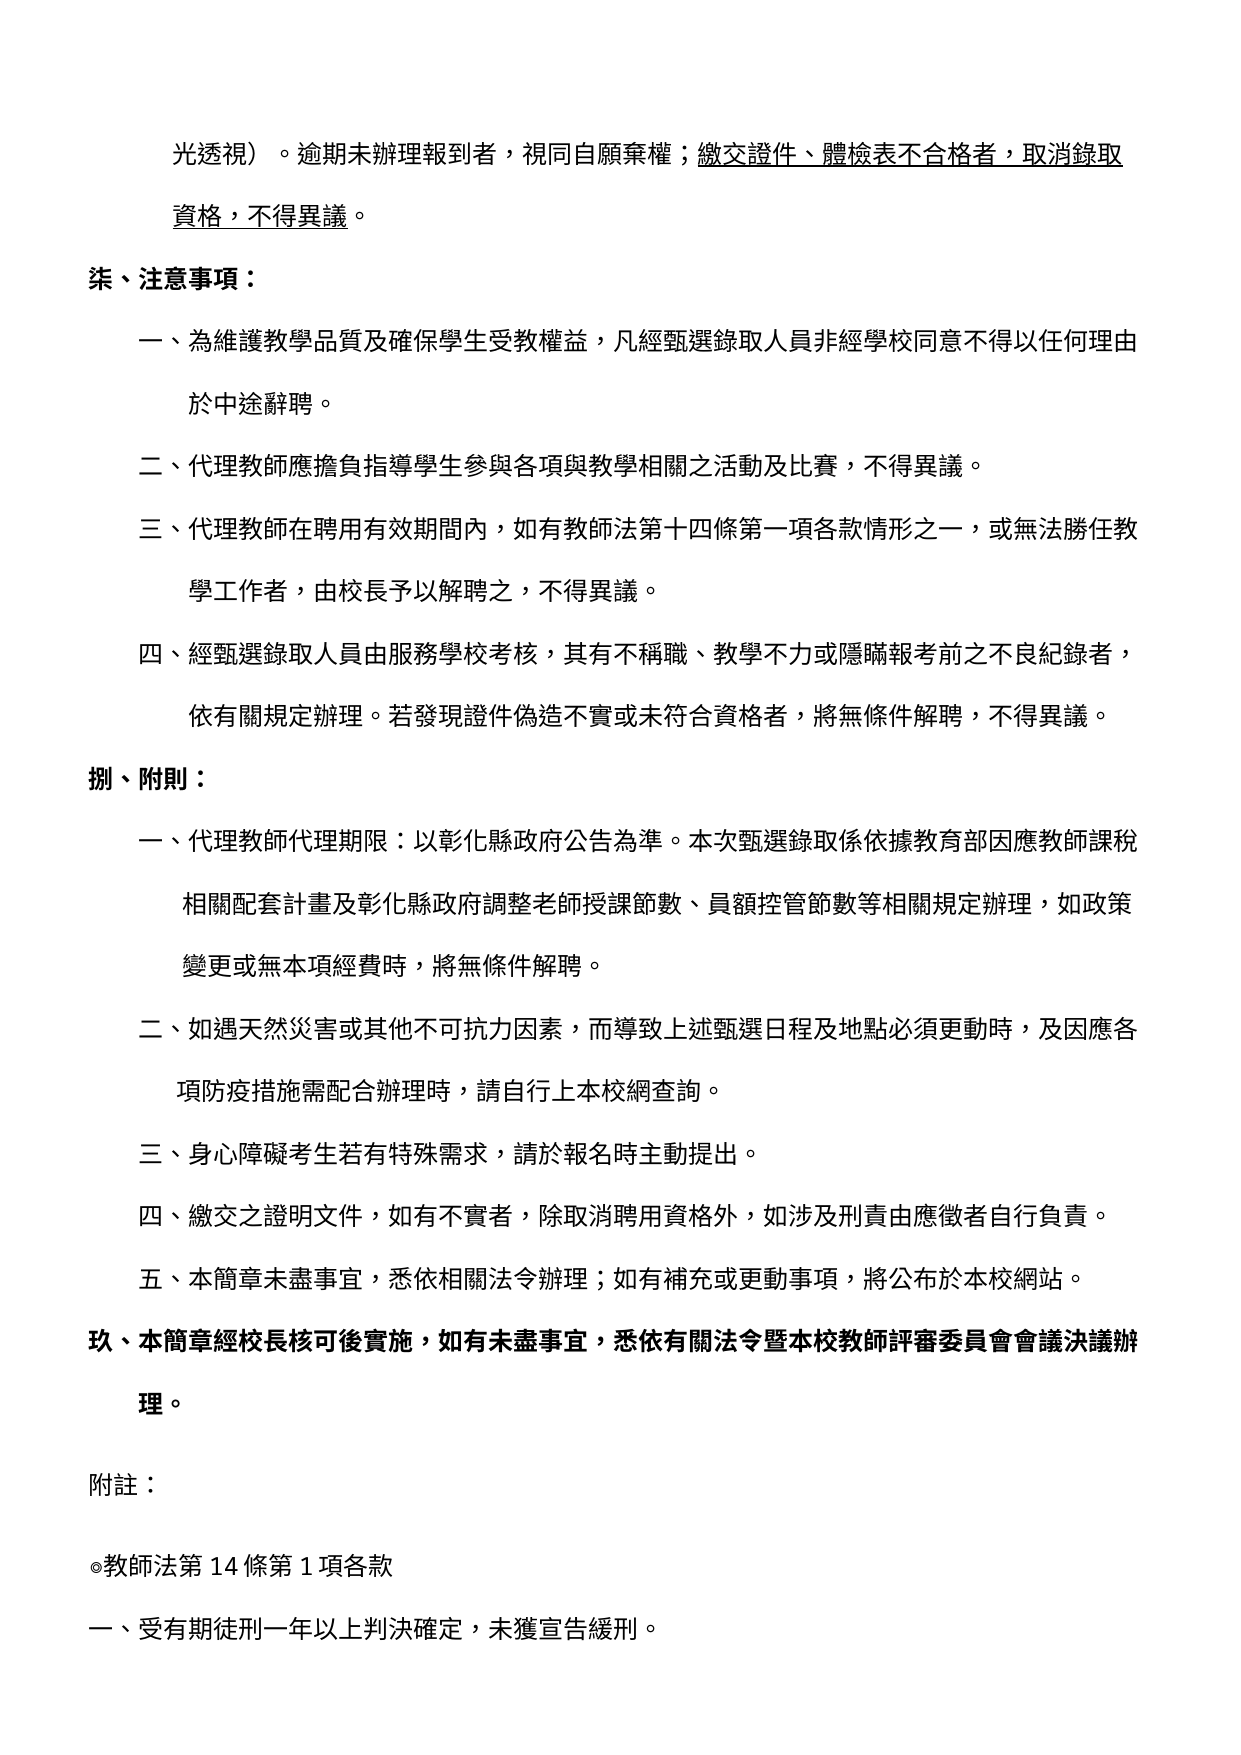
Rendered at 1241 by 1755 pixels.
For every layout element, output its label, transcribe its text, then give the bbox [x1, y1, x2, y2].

text 光透視）。逾期未辦理報到者，視同自願棄權；繳交證件、體檢表不合格者，取消錄取資格，不得異議。 [89, 111, 1138, 236]
text ◎教師法第14條第1項各款 [89, 1523, 1152, 1586]
text 四、經甄選錄取人員由服務學校考核，其有不稱職、教學不力或隱瞞報考前之不良紀錄者，依有關規定辦理。若發現證件偽造不實或未符合資格者，將無條件解聘，不得異議。 [139, 611, 1152, 736]
text 一、代理教師代理期限：以彰化縣政府公告為準。本次甄選錄取係依據教育部因應教師課稅相關配套計畫及彰化縣政府調整老師授課節數、員額控管節數等相關規定辦理，如政策變更或無本項經費時，將無條件解聘。 [139, 798, 1152, 986]
text 四、繳交之證明文件，如有不實者，除取消聘用資格外，如涉及刑責由應徵者自行負責。 [139, 1173, 1152, 1236]
text 二、如遇天然災害或其他不可抗力因素，而導致上述甄選日程及地點必須更動時，及因應各項防疫措施需配合辦理時，請自行上本校網查詢。 [139, 986, 1152, 1111]
text 二、代理教師應擔負指導學生參與各項與教學相關之活動及比賽，不得異議。 [139, 423, 1152, 486]
text 捌、附則： [89, 736, 1152, 798]
text 柒、注意事項： [89, 236, 1152, 298]
text 三、代理教師在聘用有效期間內，如有教師法第十四條第一項各款情形之一，或無法勝任教學工作者，由校長予以解聘之，不得異議。 [139, 486, 1152, 611]
text 一、受有期徒刑一年以上判決確定，未獲宣告緩刑。 [89, 1586, 1152, 1648]
text 三、身心障礙考生若有特殊需求，請於報名時主動提出。 [139, 1111, 1152, 1173]
text 五、本簡章未盡事宜，悉依相關法令辦理；如有補充或更動事項，將公布於本校網站。 [139, 1236, 1152, 1298]
text 附註： [89, 1442, 1152, 1504]
text 玖、本簡章經校長核可後實施，如有未盡事宜，悉依有關法令暨本校教師評審委員會會議決議辦理。 [89, 1298, 1152, 1423]
text 一、為維護教學品質及確保學生受教權益，凡經甄選錄取人員非經學校同意不得以任何理由於中途辭聘。 [139, 298, 1152, 423]
